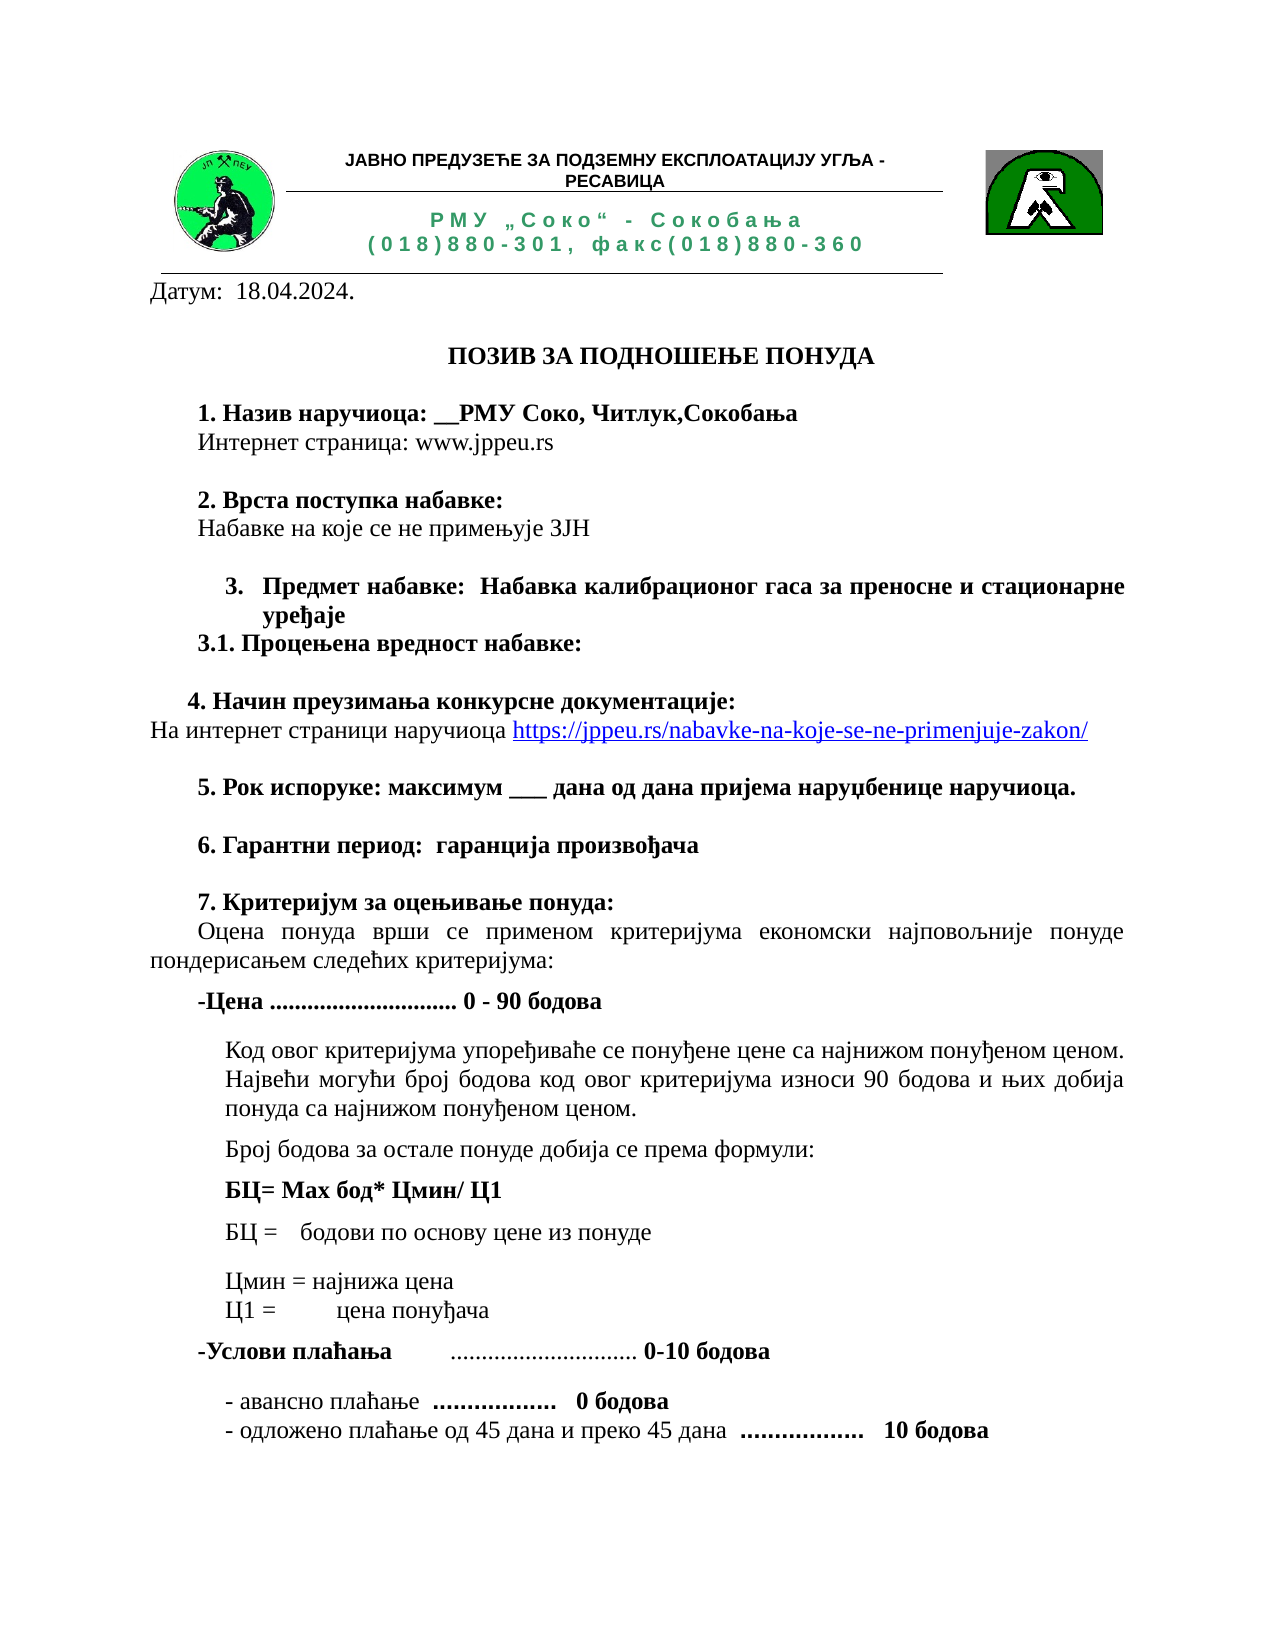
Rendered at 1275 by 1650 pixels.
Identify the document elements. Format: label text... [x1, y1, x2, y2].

picture [985, 150, 1103, 235]
text 3.1. Процењена вредност набавке: [150, 628, 1125, 657]
table_header [161, 150, 286, 273]
text 4. Начин преузимања конкурсне документације: [150, 686, 1125, 715]
text На интернет страници наручиоца https://jppeu.rs/nabavke-na-koje-se-ne-primenjuje-zakon/ [150, 715, 1125, 743]
text БЦ= Маx бод* Цмин/ Ц1 [225, 1176, 1125, 1204]
text Набавке на које се не примењује ЗЈН [150, 513, 1125, 542]
text Цмин = најнижа цена [225, 1266, 1125, 1295]
text Датум: 18.04.2024. [150, 274, 1125, 305]
text 2. Врста поступка набавке: [150, 485, 1125, 513]
text Ц1 = цена понуђача [225, 1295, 1125, 1324]
text 1. Назив наручиоца: __РМУ Соко, Читлук,Сокобања [150, 398, 1125, 427]
text - одложено плаћање од 45 дана и преко 45 дана .................. 10 бодова [225, 1415, 1125, 1444]
text Код овог критеријума упоређиваће се понуђене цене са најнижом понуђеном ценом. Највећи могући број бодова код овог критеријума износи 90 бодова и њих добија понуда са најнижом понуђеном ценом. [225, 1036, 1125, 1122]
table_cell РМУ „Соко“ - Сокобања (018)880-301, факс(018)880-360 [286, 192, 943, 273]
text - авансно плаћање .................. 0 бодова [225, 1386, 1125, 1415]
text 5. Рок испоруке: максимум ___ дана од дана пријема наруџбенице наручиоца. [150, 772, 1125, 801]
text Број бодова за остале понуде добија се према формули: [225, 1134, 1125, 1163]
table_header [943, 150, 1145, 273]
picture [173, 150, 275, 252]
list Предмет набавке: Набавка калибрационог гаса за преносне и стационарне уређаје [225, 571, 1125, 628]
text 6. Гарантни период: гаранција произвођача [150, 830, 1125, 858]
text ПОЗИВ ЗА ПОДНОШЕЊЕ ПОНУДА [150, 341, 1125, 370]
text Интернет страница: www.jppeu.rs [150, 427, 1125, 456]
text Оцена понуда врши се применом критеријума економски најповољније понуде пондерисањем следећих критеријума: [150, 916, 1125, 973]
text -Цена .............................. 0 - 90 бодова [150, 986, 1125, 1015]
text 7. Критеријум за оцењивање понуда: [150, 887, 1125, 916]
text БЦ = бодови по основу цене из понуде [225, 1217, 1125, 1246]
table_header ЈАВНО ПРЕДУЗЕЋЕ ЗА ПОДЗЕМНУ ЕКСПЛОАТАЦИЈУ УГЉА - РЕСАВИЦА [286, 150, 943, 191]
text -Услови плаћања .............................. 0-10 бодова [150, 1336, 1125, 1365]
